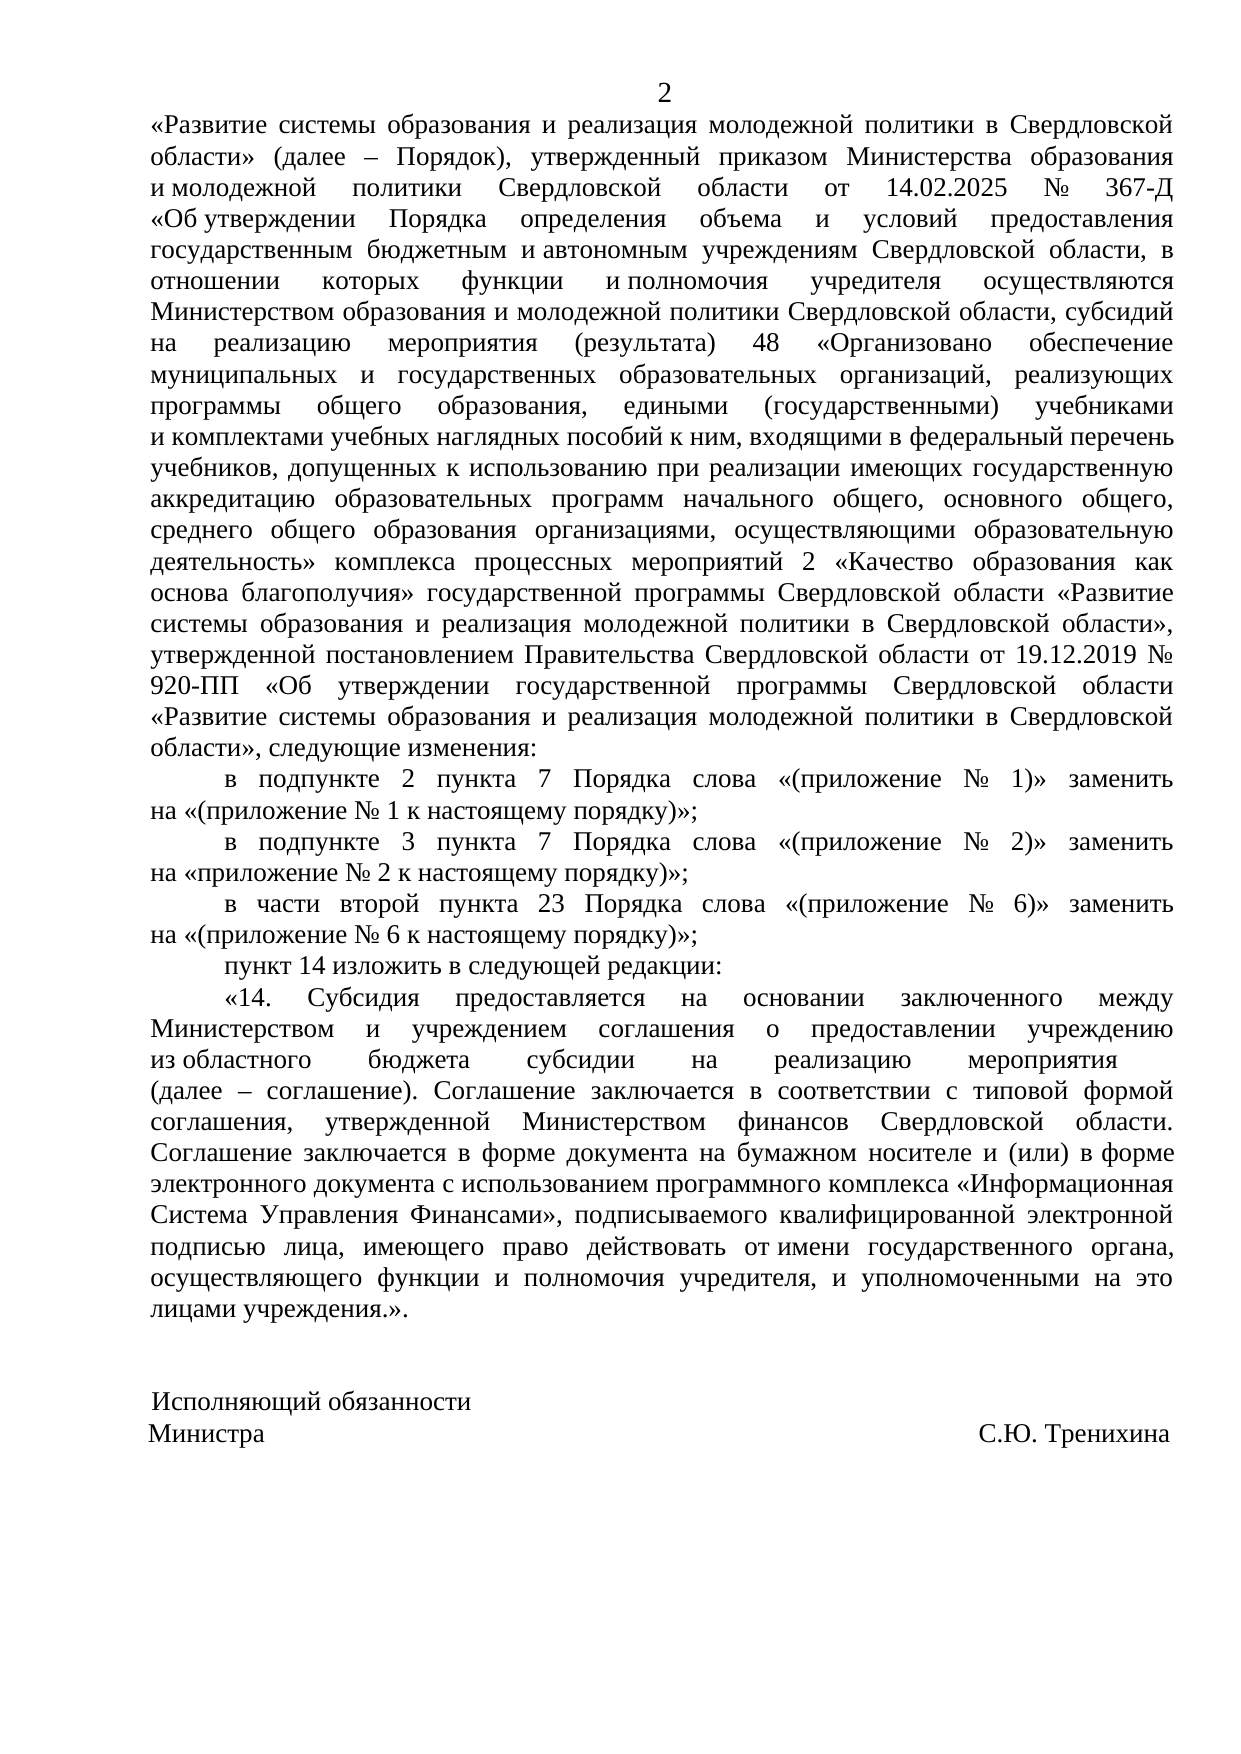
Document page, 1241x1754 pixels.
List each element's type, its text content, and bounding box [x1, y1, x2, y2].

table_header С.Ю. Тренихина [837, 1386, 1180, 1448]
table_header Исполняющий обязанности Министра [144, 1386, 546, 1448]
table_header [546, 1386, 837, 1448]
table_header «Развитие системы образования и реализация молодежной политики в Свердловской области» (далее – Порядок), утвержденный приказом Министерства образования и молодежной политики Свердловской области от 14.02.2025 № 367-Д «Об утверждении Порядка определения объема и условий предоставления государственным бюджетным и автономным учреждениям Свердловской области, в отношении которых функции и полномочия учредителя осуществляются Министерством образования и молодежной политики Свердловской области, субсидий на реализацию мероприятия (результата) 48 «Организовано обеспечение муниципальных и государственных образовательных организаций, реализующих программы общего образования, едиными (государственными) учебниками и комплектами учебных наглядных пособий к ним, входящими в федеральный перечень учебников, допущенных к использованию при реализации имеющих государственную аккредитацию образовательных программ начального общего, основного общего, среднего общего образования организациями, осуществляющими образовательную деятельность» комплекса процессных мероприятий 2 «Качество образования как основа благополучия» государственной программы Свердловской области «Развитие системы образования и реализация молодежной политики в Свердловской области», утвержденной постановлением Правительства Свердловской области от 19.12.2019 № 920-ПП «Об утверждении государственной программы Свердловской области «Развитие системы образования и реализация молодежной политики в Свердловской области», следующие изменения: в подпункте 2 пункта 7 Порядка слова «(приложение № 1)» заменить на «(приложение № 1 к настоящему порядку)»; в подпункте 3 пункта 7 Порядка слова «(приложение № 2)» заменить на «приложение № 2 к настоящему порядку)»; в части второй пункта 23 Порядка слова «(приложение № 6)» заменить на «(приложение № 6 к настоящему порядку)»; пункт 14 изложить в следующей редакции: «14. Субсидия предоставляется на основании заключенного между Министерством и учреждением соглашения о предоставлении учреждению из областного бюджета субсидии на реализацию мероприятия (далее – соглашение). Соглашение заключается в соответствии с типовой формой соглашения, утвержденной Министерством финансов Свердловской области. Соглашение заключается в форме документа на бумажном носителе и (или) в форме электронного документа с использованием программного комплекса «Информационная Система Управления Финансами», подписываемого квалифицированной электронной подписью лица, имеющего право действовать от имени государственного органа, осуществляющего функции и полномочия учредителя, и уполномоченными на это лицами учреждения.». [139, 109, 1186, 1323]
